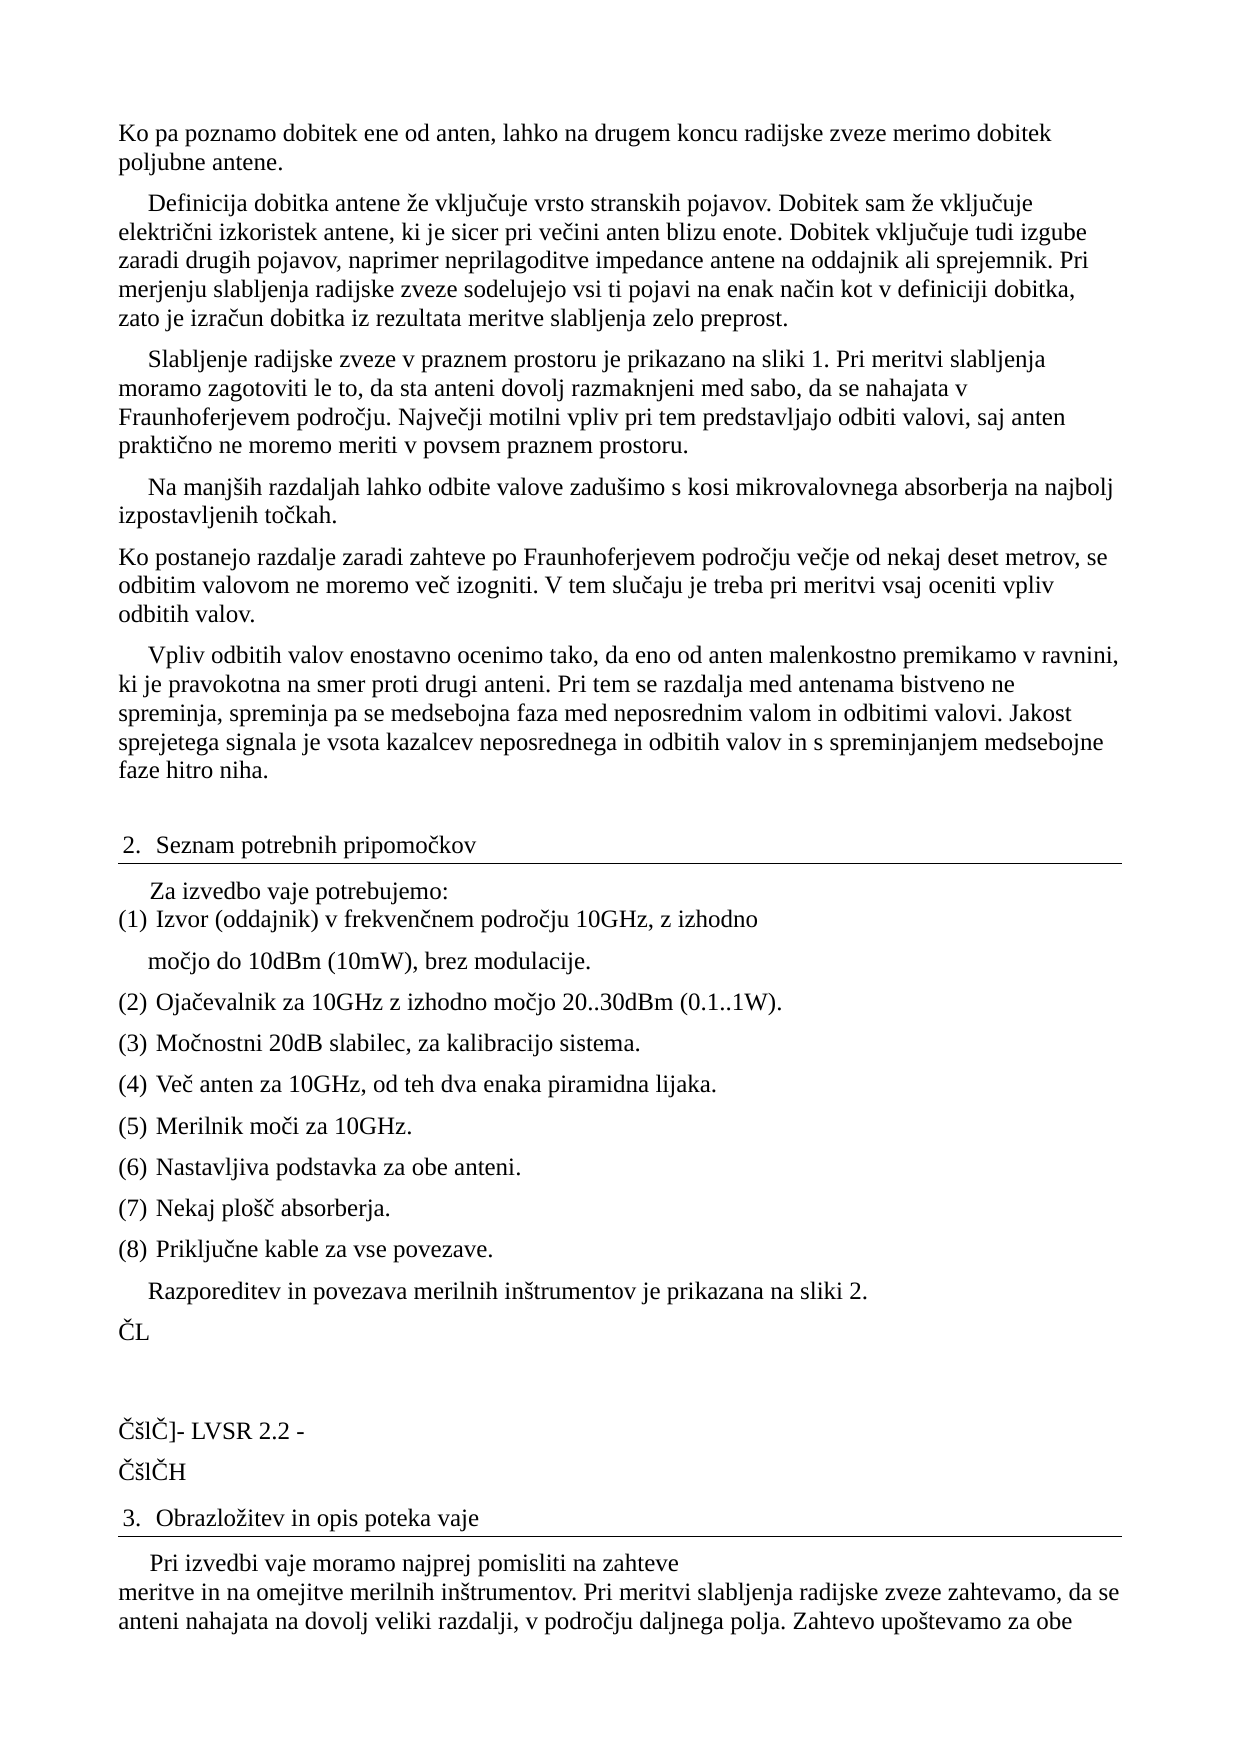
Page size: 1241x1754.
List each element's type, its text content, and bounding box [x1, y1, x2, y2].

text (8) Priključne kable za vse povezave. [118, 1234, 1122, 1263]
text meritve in na omejitve merilnih inštrumentov. Pri meritvi slabljenja radijske zveze zahtevamo, da se anteni nahajata na dovolj veliki razdalji, v področju daljnega polja. Zahtevo upoštevamo za obe [118, 1577, 1122, 1634]
text (2) Ojačevalnik za 10GHz z izhodno močjo 20..30dBm (0.1..1W). [118, 987, 1122, 1016]
text (6) Nastavljiva podstavka za obe anteni. [118, 1152, 1122, 1181]
text (3) Močnostni 20dB slabilec, za kalibracijo sistema. [118, 1028, 1122, 1057]
text (5) Merilnik moči za 10GHz. [118, 1111, 1122, 1139]
text močjo do 10dBm (10mW), brez modulacije. [148, 946, 1122, 974]
text (4) Več anten za 10GHz, od teh dva enaka piramidna lijaka. [118, 1069, 1122, 1098]
text ČšlČH [118, 1457, 1122, 1486]
text Na manjših razdaljah lahko odbite valove zadušimo s kosi mikrovalovnega absorberja na najbolj izpostavljenih točkah. [118, 472, 1122, 529]
text Slabljenje radijske zveze v praznem prostoru je prikazano na sliki 1. Pri meritvi slabljenja moramo zagotoviti le to, da sta anteni dovolj razmaknjeni med sabo, da se nahajata v Fraunhoferjevem področju. Največji motilni vpliv pri tem predstavljajo odbiti valovi, saj anten praktično ne moremo meriti v povsem praznem prostoru. [118, 344, 1122, 459]
text 3. Obrazložitev in opis poteka vaje [118, 1498, 1122, 1536]
text Ko postanejo razdalje zaradi zahteve po Fraunhoferjevem področju večje od nekaj deset metrov, se odbitim valovom ne moremo več izogniti. V tem slučaju je treba pri meritvi vsaj oceniti vpliv odbitih valov. [118, 542, 1122, 628]
text Vpliv odbitih valov enostavno ocenimo tako, da eno od anten malenkostno premikamo v ravnini, ki je pravokotna na smer proti drugi anteni. Pri tem se razdalja med antenama bistveno ne spreminja, spreminja pa se medsebojna faza med neposrednim valom in odbitimi valovi. Jakost sprejetega signala je vsota kazalcev neposrednega in odbitih valov in s spreminjanjem medsebojne faze hitro niha. [118, 641, 1122, 784]
text Za izvedbo vaje potrebujemo: [118, 876, 1122, 904]
text ČšlČ]- LVSR 2.2 - [118, 1416, 1122, 1444]
text (7) Nekaj plošč absorberja. [118, 1193, 1122, 1222]
text 2. Seznam potrebnih pripomočkov [118, 826, 1122, 863]
text ČL [118, 1317, 1122, 1346]
text Razporeditev in povezava merilnih inštrumentov je prikazana na sliki 2. [118, 1276, 1122, 1304]
text (1) Izvor (oddajnik) v frekvenčnem področju 10GHz, z izhodno [118, 904, 1122, 933]
text Definicija dobitka antene že vključuje vrsto stranskih pojavov. Dobitek sam že vključuje električni izkoristek antene, ki je sicer pri večini anten blizu enote. Dobitek vključuje tudi izgube zaradi drugih pojavov, naprimer neprilagoditve impedance antene na oddajnik ali sprejemnik. Pri merjenju slabljenja radijske zveze sodelujejo vsi ti pojavi na enak način kot v definiciji dobitka, zato je izračun dobitka iz rezultata meritve slabljenja zelo preprost. [118, 188, 1122, 332]
text Ko pa poznamo dobitek ene od anten, lahko na drugem koncu radijske zveze merimo dobitek poljubne antene. [118, 118, 1122, 176]
text Pri izvedbi vaje moramo najprej pomisliti na zahteve [118, 1548, 1122, 1577]
